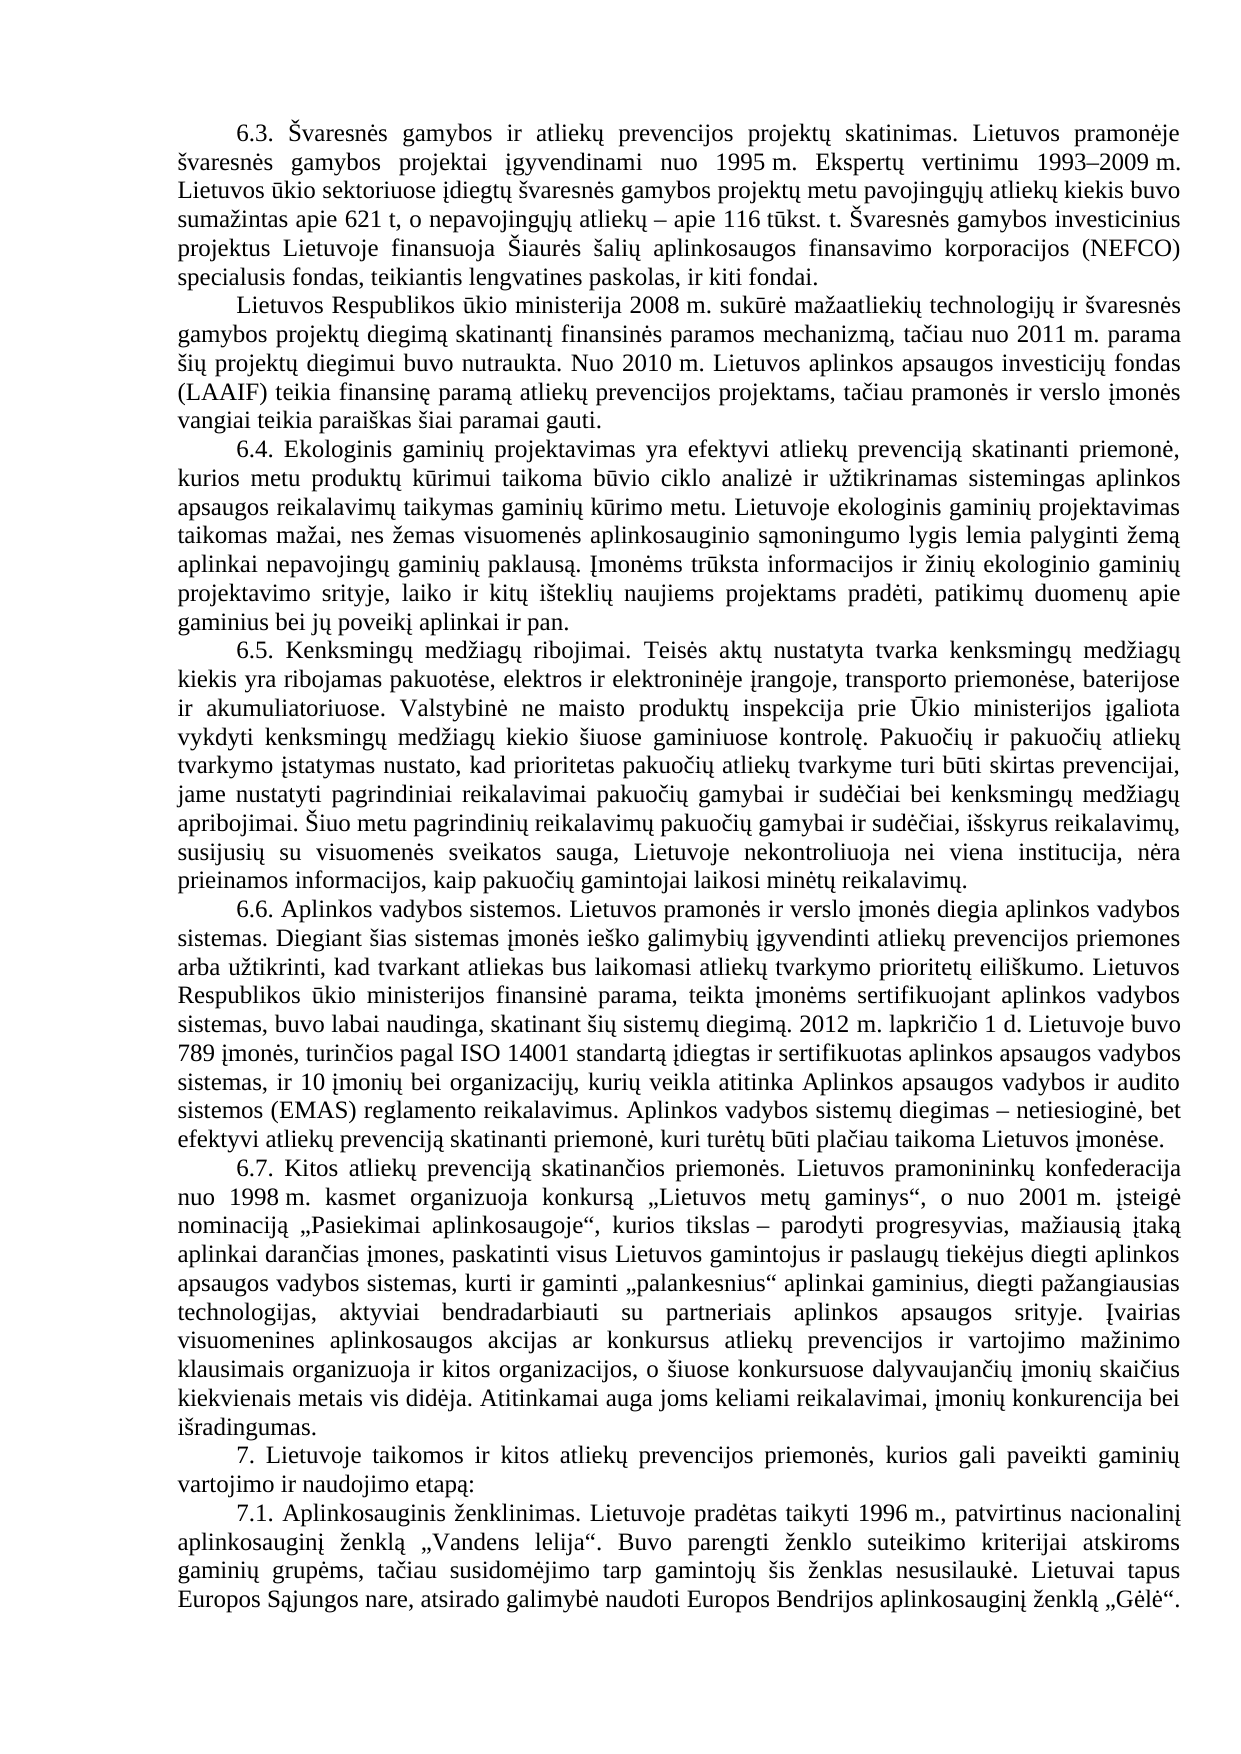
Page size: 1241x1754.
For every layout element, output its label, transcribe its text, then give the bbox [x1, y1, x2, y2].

text 6.5. Kenksmingų medžiagų ribojimai. Teisės aktų nustatyta tvarka kenksmingų medžiagų kiekis yra ribojamas pakuotėse, elektros ir elektroninėje įrangoje, transporto priemonėse, baterijose ir akumuliatoriuose. Valstybinė ne maisto produktų inspekcija prie Ūkio ministerijos įgaliota vykdyti kenksmingų medžiagų kiekio šiuose gaminiuose kontrolę. Pakuočių ir pakuočių atliekų tvarkymo įstatymas nustato, kad prioritetas pakuočių atliekų tvarkyme turi būti skirtas prevencijai, jame nustatyti pagrindiniai reikalavimai pakuočių gamybai ir sudėčiai bei kenksmingų medžiagų apribojimai. Šiuo metu pagrindinių reikalavimų pakuočių gamybai ir sudėčiai, išskyrus reikalavimų, susijusių su visuomenės sveikatos sauga, Lietuvoje nekontroliuoja nei viena institucija, nėra prieinamos informacijos, kaip pakuočių gamintojai laikosi minėtų reikalavimų. [177, 636, 1181, 894]
text 7. Lietuvoje taikomos ir kitos atliekų prevencijos priemonės, kurios gali paveikti gaminių vartojimo ir naudojimo etapą: [177, 1441, 1181, 1498]
text 6.7. Kitos atliekų prevenciją skatinančios priemonės. Lietuvos pramonininkų konfederacija nuo 1998 m. kasmet organizuoja konkursą „Lietuvos metų gaminys“, o nuo 2001 m. įsteigė nominaciją „Pasiekimai aplinkosaugoje“, kurios tikslas – parodyti progresyvias, mažiausią įtaką aplinkai darančias įmones, paskatinti visus Lietuvos gamintojus ir paslaugų tiekėjus diegti aplinkos apsaugos vadybos sistemas, kurti ir gaminti „palankesnius“ aplinkai gaminius, diegti pažangiausias technologijas, aktyviai bendradarbiauti su partneriais aplinkos apsaugos srityje. Įvairias visuomenines aplinkosaugos akcijas ar konkursus atliekų prevencijos ir vartojimo mažinimo klausimais organizuoja ir kitos organizacijos, o šiuose konkursuose dalyvaujančių įmonių skaičius kiekvienais metais vis didėja. Atitinkamai auga joms keliami reikalavimai, įmonių konkurencija bei išradingumas. [177, 1153, 1181, 1441]
text 7.1. Aplinkosauginis ženklinimas. Lietuvoje pradėtas taikyti 1996 m., patvirtinus nacionalinį aplinkosauginį ženklą „Vandens lelija“. Buvo parengti ženklo suteikimo kriterijai atskiroms gaminių grupėms, tačiau susidomėjimo tarp gamintojų šis ženklas nesusilaukė. Lietuvai tapus Europos Sąjungos nare, atsirado galimybė naudoti Europos Bendrijos aplinkosauginį ženklą „Gėlė“. [177, 1498, 1181, 1613]
text 6.3. Švaresnės gamybos ir atliekų prevencijos projektų skatinimas. Lietuvos pramonėje švaresnės gamybos projektai įgyvendinami nuo 1995 m. Ekspertų vertinimu 1993–2009 m. Lietuvos ūkio sektoriuose įdiegtų švaresnės gamybos projektų metu pavojingųjų atliekų kiekis buvo sumažintas apie 621 t, o nepavojingųjų atliekų – apie 116 tūkst. t. Švaresnės gamybos investicinius projektus Lietuvoje finansuoja Šiaurės šalių aplinkosaugos finansavimo korporacijos (NEFCO) specialusis fondas, teikiantis lengvatines paskolas, ir kiti fondai. [177, 118, 1181, 291]
text 6.6. Aplinkos vadybos sistemos. Lietuvos pramonės ir verslo įmonės diegia aplinkos vadybos sistemas. Diegiant šias sistemas įmonės ieško galimybių įgyvendinti atliekų prevencijos priemones arba užtikrinti, kad tvarkant atliekas bus laikomasi atliekų tvarkymo prioritetų eiliškumo. Lietuvos Respublikos ūkio ministerijos finansinė parama, teikta įmonėms sertifikuojant aplinkos vadybos sistemas, buvo labai naudinga, skatinant šių sistemų diegimą. 2012 m. lapkričio 1 d. Lietuvoje buvo 789 įmonės, turinčios pagal ISO 14001 standartą įdiegtas ir sertifikuotas aplinkos apsaugos vadybos sistemas, ir 10 įmonių bei organizacijų, kurių veikla atitinka Aplinkos apsaugos vadybos ir audito sistemos (EMAS) reglamento reikalavimus. Aplinkos vadybos sistemų diegimas – netiesioginė, bet efektyvi atliekų prevenciją skatinanti priemonė, kuri turėtų būti plačiau taikoma Lietuvos įmonėse. [177, 894, 1181, 1153]
text Lietuvos Respublikos ūkio ministerija 2008 m. sukūrė mažaatliekių technologijų ir švaresnės gamybos projektų diegimą skatinantį finansinės paramos mechanizmą, tačiau nuo 2011 m. parama šių projektų diegimui buvo nutraukta. Nuo 2010 m. Lietuvos aplinkos apsaugos investicijų fondas (LAAIF) teikia finansinę paramą atliekų prevencijos projektams, tačiau pramonės ir verslo įmonės vangiai teikia paraiškas šiai paramai gauti. [177, 291, 1181, 434]
text 6.4. Ekologinis gaminių projektavimas yra efektyvi atliekų prevenciją skatinanti priemonė, kurios metu produktų kūrimui taikoma būvio ciklo analizė ir užtikrinamas sistemingas aplinkos apsaugos reikalavimų taikymas gaminių kūrimo metu. Lietuvoje ekologinis gaminių projektavimas taikomas mažai, nes žemas visuomenės aplinkosauginio sąmoningumo lygis lemia palyginti žemą aplinkai nepavojingų gaminių paklausą. Įmonėms trūksta informacijos ir žinių ekologinio gaminių projektavimo srityje, laiko ir kitų išteklių naujiems projektams pradėti, patikimų duomenų apie gaminius bei jų poveikį aplinkai ir pan. [177, 434, 1181, 636]
